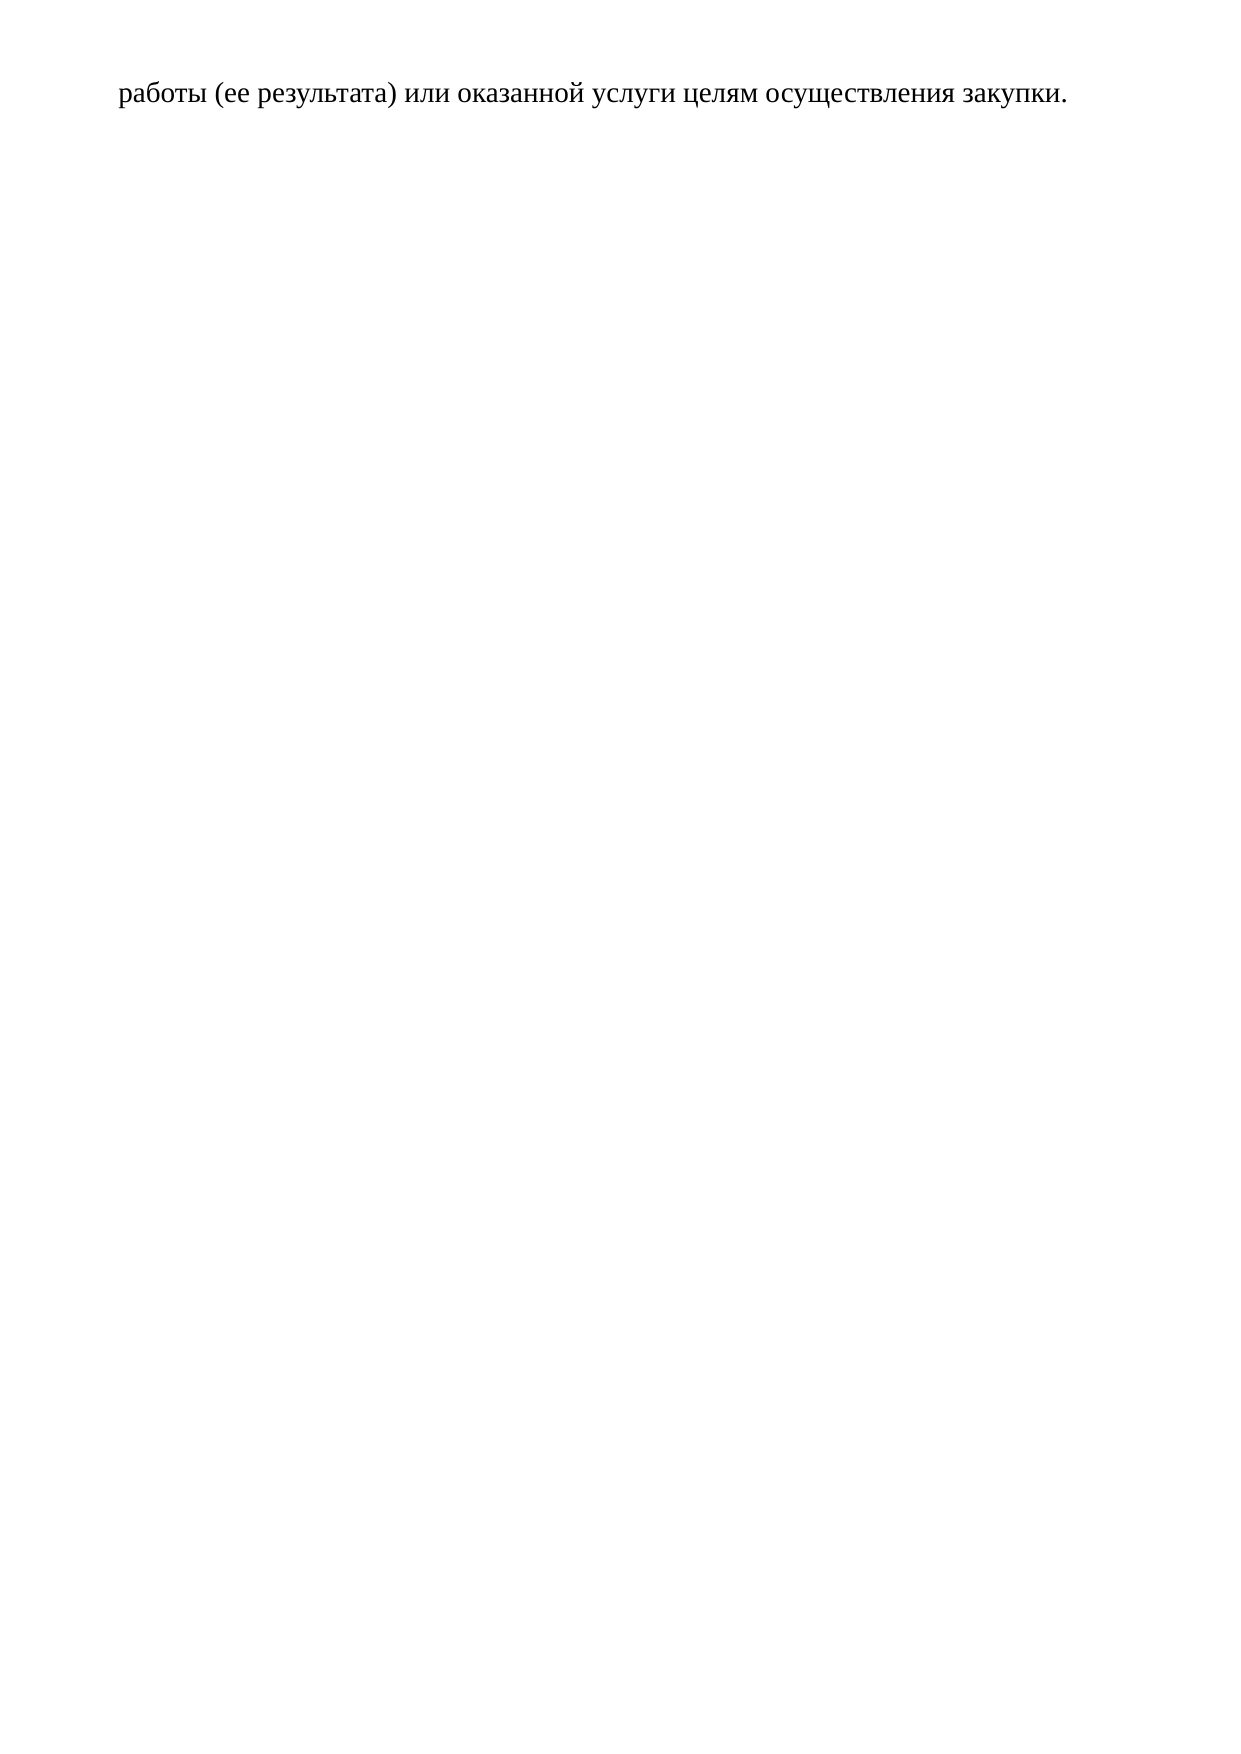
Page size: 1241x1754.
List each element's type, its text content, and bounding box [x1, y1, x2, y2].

text работы (ее результата) или оказанной услуги целям осуществления закупки. [118, 75, 1152, 108]
